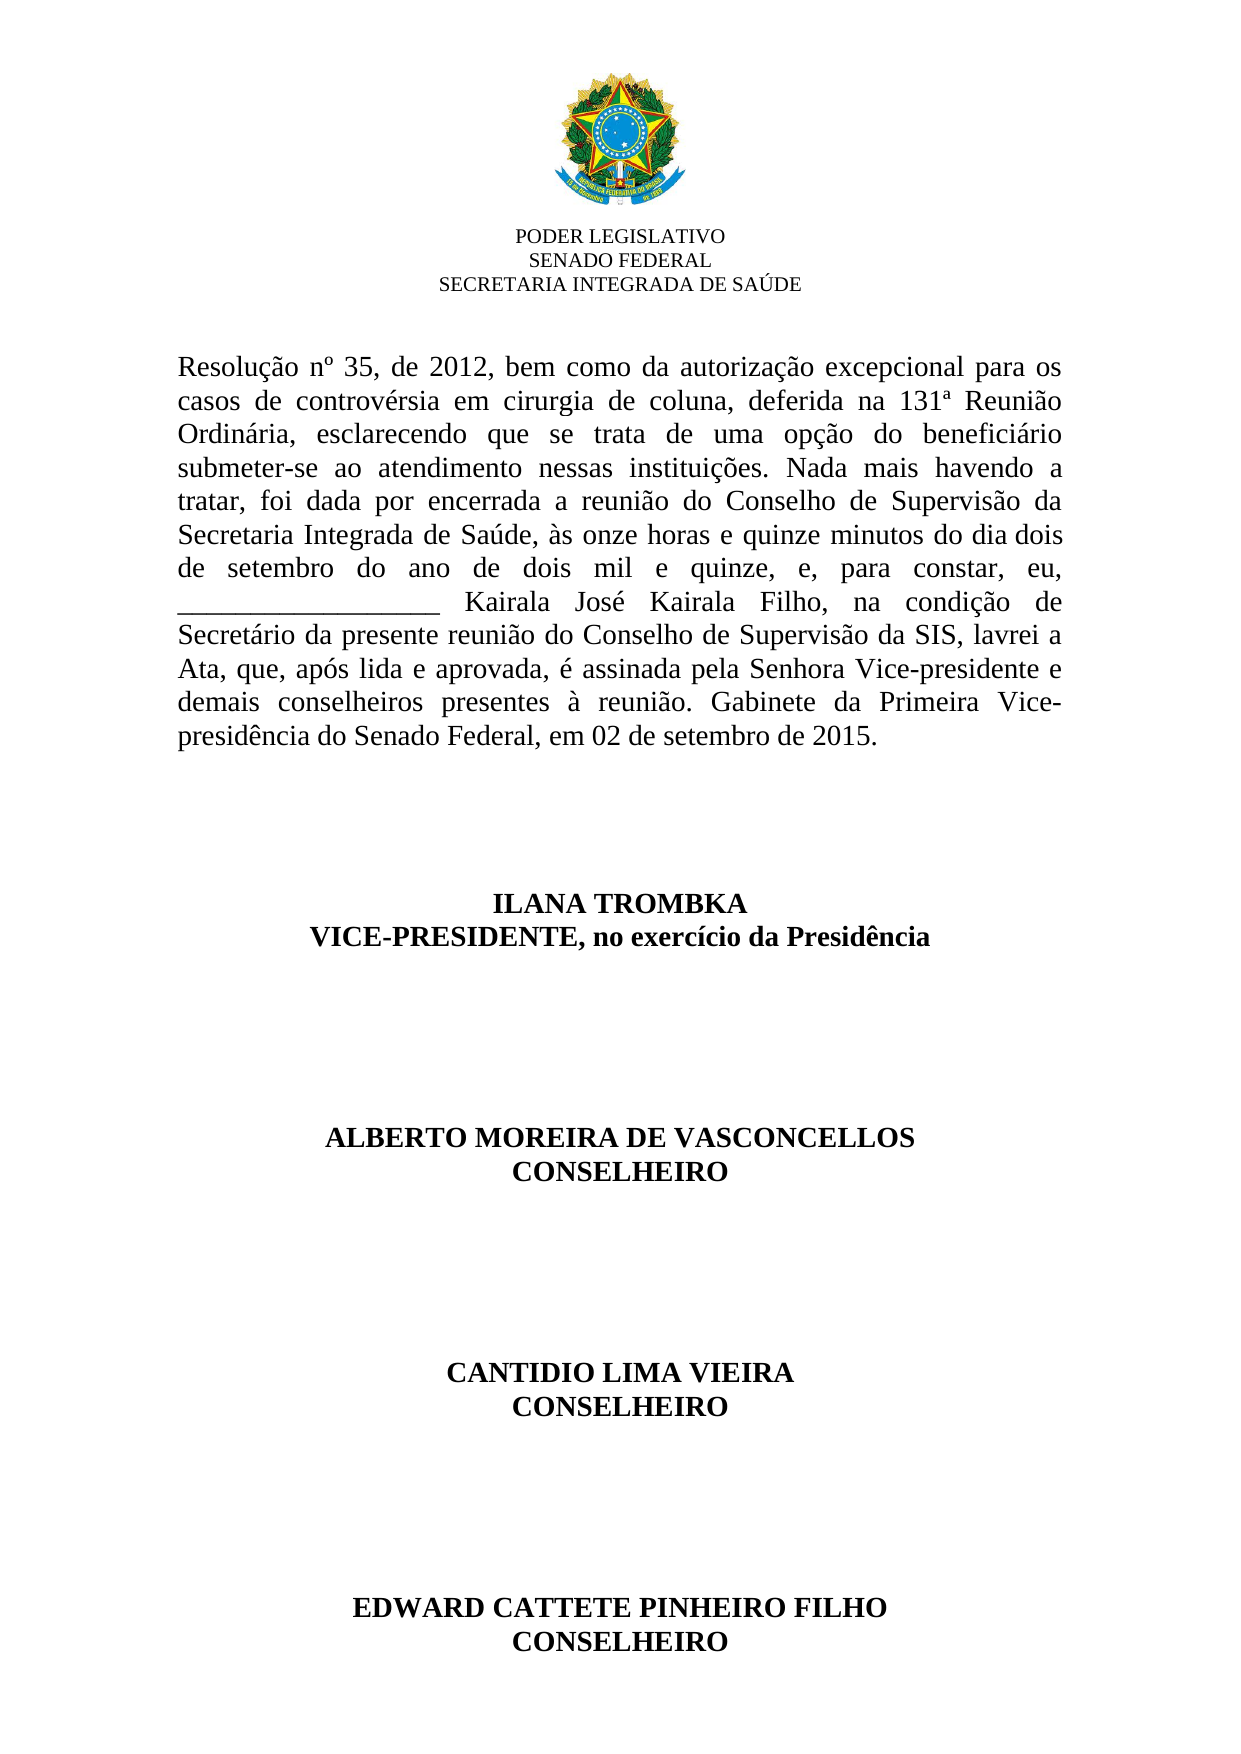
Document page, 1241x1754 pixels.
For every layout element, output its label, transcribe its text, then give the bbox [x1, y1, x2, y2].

text CANTIDIO LIMA VIEIRA [177, 1355, 1063, 1389]
text VICE-PRESIDENTE, no exercício da Presidência [177, 919, 1063, 953]
text CONSELHEIRO [177, 1154, 1063, 1188]
text Resolução nº 35, de 2012, bem como da autorização excepcional para os casos de controvérsia em cirurgia de coluna, deferida na 131ª Reunião Ordinária, esclarecendo que se trata de uma opção do beneficiário submeter-se ao atendimento nessas instituições. Nada mais havendo a tratar, foi dada por encerrada a reunião do Conselho de Supervisão da Secretaria Integrada de Saúde, às onze horas e quinze minutos do dia dois de setembro do ano de dois mil e quinze, e, para constar, eu, __________________ Kairala José Kairala Filho, na condição de Secretário da presente reunião do Conselho de Supervisão da SIS, lavrei a Ata, que, após lida e aprovada, é assinada pela Senhora Vice-presidente e demais conselheiros presentes à reunião. Gabinete da Primeira Vice-presidência do Senado Federal, em 02 de setembro de 2015. [177, 349, 1063, 752]
text EDWARD CATTETE PINHEIRO FILHO [177, 1590, 1063, 1624]
text CONSELHEIRO [177, 1389, 1063, 1422]
text CONSELHEIRO [177, 1624, 1063, 1657]
text ILANA TROMBKA [177, 886, 1063, 919]
text ALBERTO MOREIRA DE VASCONCELLOS [177, 1121, 1063, 1154]
